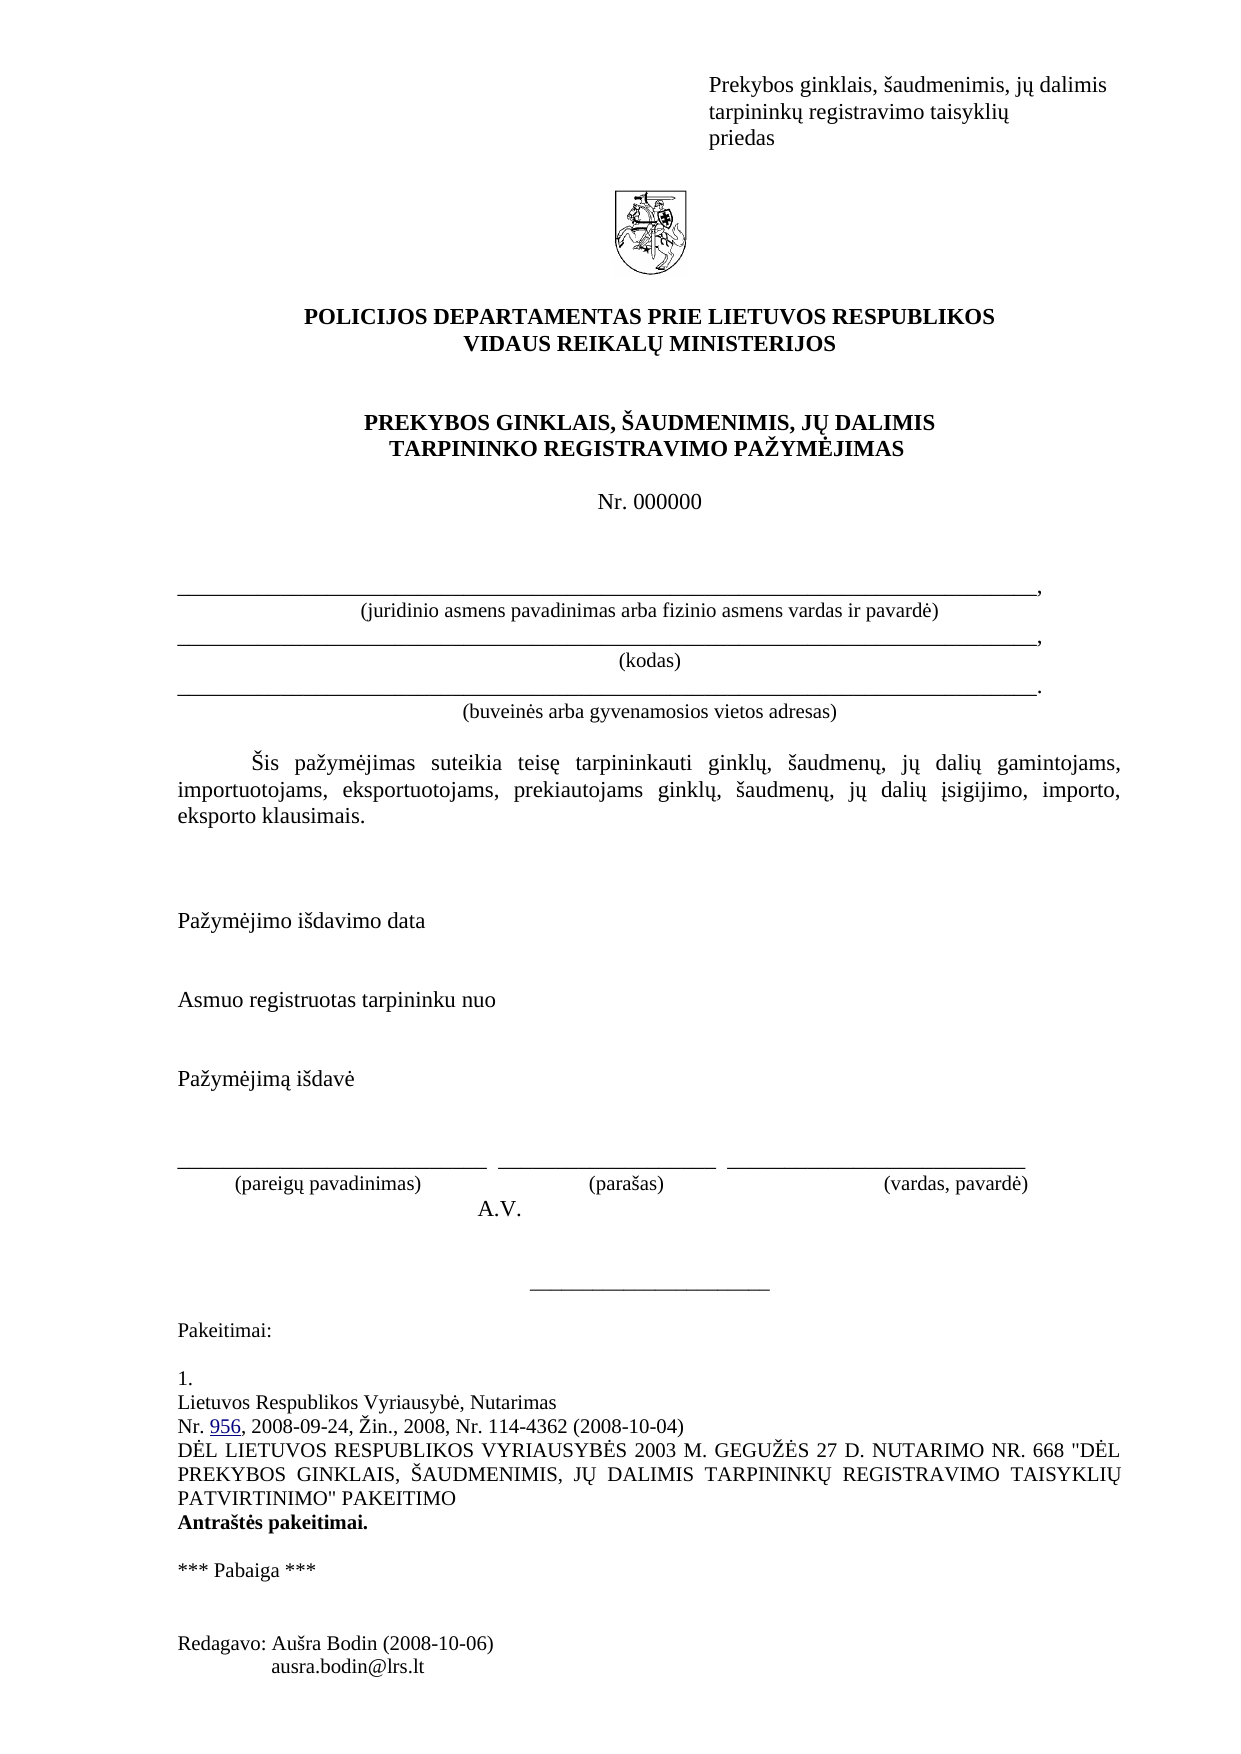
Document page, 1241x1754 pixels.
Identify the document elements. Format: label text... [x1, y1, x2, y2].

subtitle prekybos ginklais, šaudmenimis, jų dalimis [177, 409, 1122, 435]
text Redagavo: Aušra Bodin (2008-10-06) [177, 1630, 1122, 1654]
text (juridinio asmens pavadinimas arba fizinio asmens vardas ir pavardė) [177, 598, 1122, 622]
text (buveinės arba gyvenamosios vietos adresas) [177, 699, 1122, 723]
text Nr. 000000 [177, 488, 1122, 514]
text (kodas) [177, 648, 1122, 672]
text Policijos departamentas prie Lietuvos Respublikos [177, 303, 1122, 330]
text Asmuo registruotas tarpininku nuo [177, 986, 1122, 1013]
text Šis pažymėjimas suteikia teisę tarpininkauti ginklų, šaudmenų, jų dalių gamintojams, importuotojams, eksportuotojams, prekiautojams ginklų, šaudmenų, jų dalių įsigijimo, importo, eksporto klausimais. [177, 749, 1122, 828]
text Antraštės pakeitimai. [177, 1510, 1122, 1534]
text 1. [177, 1366, 1122, 1390]
subtitle tarpininko registravimo pažymėjimas [177, 435, 1122, 461]
text Pažymėjimą išdavė [177, 1066, 1122, 1092]
text A.V. [402, 1195, 1122, 1221]
text vidaus reikalų ministerijos [177, 330, 1122, 356]
text Pažymėjimo išdavimo data [177, 907, 1122, 934]
text ___________________________________________________________________________, [177, 572, 1122, 598]
text ___________________________ ___________________ __________________________ [177, 1144, 1122, 1171]
text Pakeitimai: [177, 1318, 1122, 1342]
text Nr. 956, 2008-09-24, Žin., 2008, Nr. 114-4362 (2008-10-04) [177, 1414, 1122, 1438]
text ausra.bodin@lrs.lt [177, 1654, 1122, 1678]
text (pareigų pavadinimas) (parašas) (vardas, pavardė) [177, 1171, 1122, 1195]
text Lietuvos Respublikos Vyriausybė, Nutarimas [177, 1390, 1122, 1414]
text *** Pabaiga *** [177, 1558, 1122, 1582]
text DĖL LIETUVOS RESPUBLIKOS VYRIAUSYBĖS 2003 M. GEGUŽĖS 27 D. NUTARIMO NR. 668 "DĖL PREKYBOS GINKLAIS, ŠAUDMENIMIS, JŲ DALIMIS TARPININKŲ REGISTRAVIMO TAISYKLIŲ PATVIRTINIMO" PAKEITIMO [177, 1438, 1122, 1510]
text ___________________________________________________________________________, [177, 622, 1122, 648]
text ___________________________________________________________________________. [177, 672, 1122, 699]
text Prekybos ginklais, šaudmenimis, jų dalimis tarpininkų registravimo taisyklių priedas [709, 72, 1122, 151]
text _______________________ [177, 1269, 1122, 1293]
